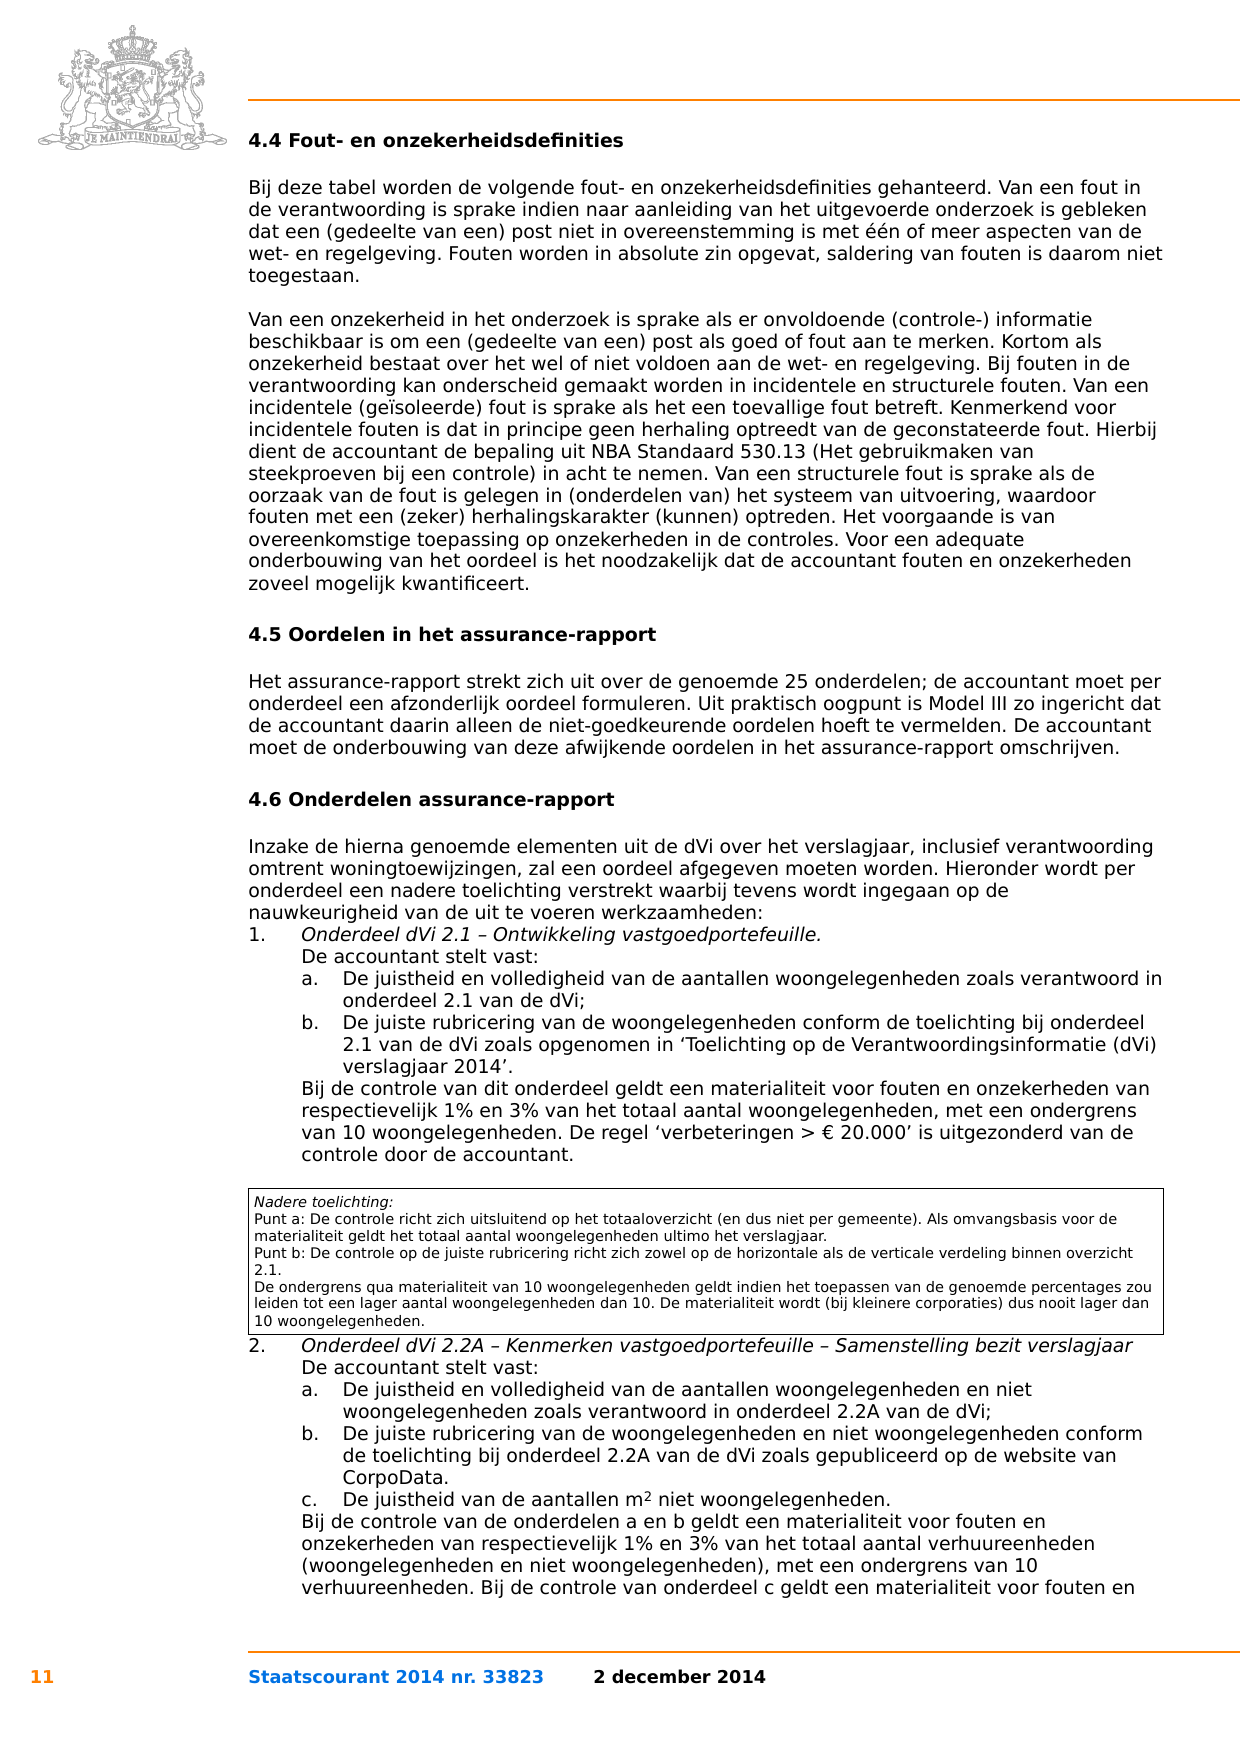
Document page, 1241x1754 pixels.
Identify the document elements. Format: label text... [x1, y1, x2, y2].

table_cell Punt a: De controle richt zich uitsluitend op het totaaloverzicht (en dus niet per gemeente). Als omvangsbasis voor de materialiteit geldt het totaal aantal woongelegenheden ultimo het verslagjaar. [249, 1211, 1163, 1244]
text 2. Onderdeel dVi 2.2A – Kenmerken vastgoedportefeuille – Samenstelling bezit verslagjaar [248, 1335, 1163, 1357]
text c. De juistheid van de aantallen m2 niet woongelegenheden. [301, 1489, 1163, 1511]
text De accountant stelt vast: [301, 946, 1163, 968]
text Bij deze tabel worden de volgende fout- en onzekerheidsdefinities gehanteerd. Van een fout in de verantwoording is sprake indien naar aanleiding van het uitgevoerde onderzoek is gebleken dat een (gedeelte van een) post niet in overeenstemming is met één of meer aspecten van de wet- en regelgeving. Fouten worden in absolute zin opgevat, saldering van fouten is daarom niet toegestaan. [248, 177, 1163, 287]
subtitle 4.4 Fout- en onzekerheidsdefinities [248, 130, 1163, 152]
text De accountant stelt vast: [301, 1357, 1163, 1379]
text Bij de controle van dit onderdeel geldt een materialiteit voor fouten en onzekerheden van respectievelijk 1% en 3% van het totaal aantal woongelegenheden, met een ondergrens van 10 woongelegenheden. De regel ‘verbeteringen > € 20.000’ is uitgezonderd van de controle door de accountant. [301, 1078, 1163, 1166]
table_cell Punt b: De controle op de juiste rubricering richt zich zowel op de horizontale als de verticale verdeling binnen overzicht 2.1. [249, 1245, 1163, 1278]
text a. De juistheid en volledigheid van de aantallen woongelegenheden zoals verantwoord in onderdeel 2.1 van de dVi; [301, 968, 1163, 1012]
table_header Nadere toelichting: [249, 1189, 1163, 1211]
table_cell De ondergrens qua materialiteit van 10 woongelegenheden geldt indien het toepassen van de genoemde percentages zou leiden tot een lager aantal woongelegenheden dan 10. De materialiteit wordt (bij kleinere corporaties) dus nooit lager dan 10 woongelegenheden. [249, 1279, 1163, 1334]
text Inzake de hierna genoemde elementen uit de dVi over het verslagjaar, inclusief verantwoording omtrent woningtoewijzingen, zal een oordeel afgegeven moeten worden. Hieronder wordt per onderdeel een nadere toelichting verstrekt waarbij tevens wordt ingegaan op de nauwkeurigheid van de uit te voeren werkzaamheden: [248, 836, 1163, 924]
subtitle 4.5 Oordelen in het assurance-rapport [248, 624, 1163, 646]
text b. De juiste rubricering van de woongelegenheden en niet woongelegenheden conform de toelichting bij onderdeel 2.2A van de dVi zoals gepubliceerd op de website van CorpoData. [301, 1423, 1163, 1489]
text Van een onzekerheid in het onderzoek is sprake als er onvoldoende (controle-) informatie beschikbaar is om een (gedeelte van een) post als goed of fout aan te merken. Kortom als onzekerheid bestaat over het wel of niet voldoen aan de wet- en regelgeving. Bij fouten in de verantwoording kan onderscheid gemaakt worden in incidentele en structurele fouten. Van een incidentele (geïsoleerde) fout is sprake als het een toevallige fout betreft. Kenmerkend voor incidentele fouten is dat in principe geen herhaling optreedt van de geconstateerde fout. Hierbij dient de accountant de bepaling uit NBA Standaard 530.13 (Het gebruikmaken van steekproeven bij een controle) in acht te nemen. Van een structurele fout is sprake als de oorzaak van de fout is gelegen in (onderdelen van) het systeem van uitvoering, waardoor fouten met een (zeker) herhalingskarakter (kunnen) optreden. Het voorgaande is van overeenkomstige toepassing op onzekerheden in de controles. Voor een adequate onderbouwing van het oordeel is het noodzakelijk dat de accountant fouten en onzekerheden zoveel mogelijk kwantificeert. [248, 309, 1163, 594]
text 1. Onderdeel dVi 2.1 – Ontwikkeling vastgoedportefeuille. [248, 924, 1163, 946]
text b. De juiste rubricering van de woongelegenheden conform de toelichting bij onderdeel 2.1 van de dVi zoals opgenomen in ‘Toelichting op de Verantwoordingsinformatie (dVi) verslagjaar 2014’. [301, 1012, 1163, 1078]
text a. De juistheid en volledigheid van de aantallen woongelegenheden en niet woongelegenheden zoals verantwoord in onderdeel 2.2A van de dVi; [301, 1379, 1163, 1423]
subtitle 4.6 Onderdelen assurance-rapport [248, 789, 1163, 811]
text Het assurance-rapport strekt zich uit over de genoemde 25 onderdelen; de accountant moet per onderdeel een afzonderlijk oordeel formuleren. Uit praktisch oogpunt is Model III zo ingericht dat de accountant daarin alleen de niet-goedkeurende oordelen hoeft te vermelden. De accountant moet de onderbouwing van deze afwijkende oordelen in het assurance-rapport omschrijven. [248, 671, 1163, 759]
picture [38, 25, 227, 150]
text Bij de controle van de onderdelen a en b geldt een materialiteit voor fouten en onzekerheden van respectievelijk 1% en 3% van het totaal aantal verhuureenheden (woongelegenheden en niet woongelegenheden), met een ondergrens van 10 verhuureenheden. Bij de controle van onderdeel c geldt een materialiteit voor fouten en [301, 1511, 1163, 1599]
